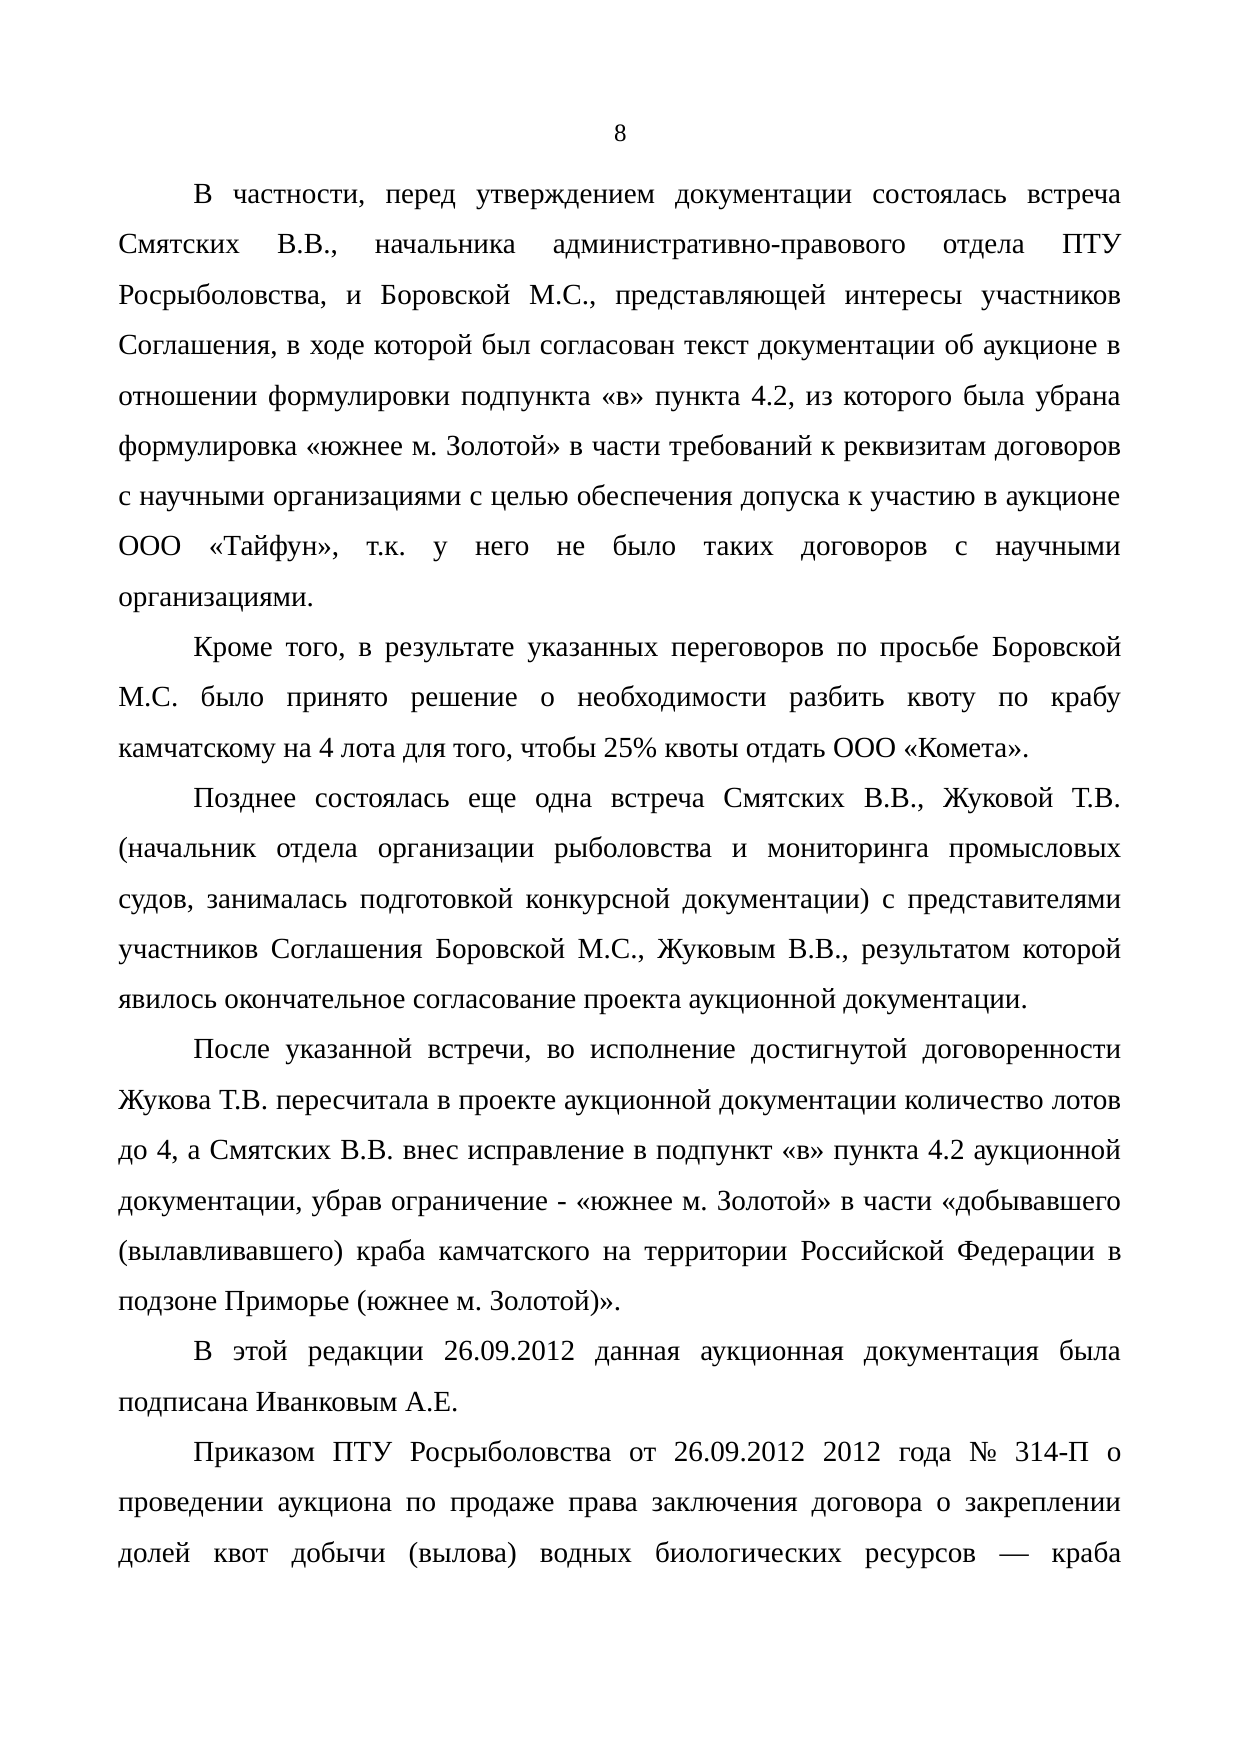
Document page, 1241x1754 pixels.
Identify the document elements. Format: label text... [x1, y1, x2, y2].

text Приказом ПТУ Росрыболовства от 26.09.2012 2012 года № 314-П о проведении аукциона по продаже права заключения договора о закреплении долей квот добычи (вылова) водных биологических ресурсов — краба [118, 1434, 1122, 1568]
text Кроме того, в результате указанных переговоров по просьбе Боровской М.С. было принято решение о необходимости разбить квоту по крабу камчатскому на 4 лота для того, чтобы 25% квоты отдать ООО «Комета». [118, 629, 1122, 763]
text В частности, перед утверждением документации состоялась встреча Смятских В.В., начальника административно-правового отдела ПТУ Росрыболовства, и Боровской М.С., представляющей интересы участников Соглашения, в ходе которой был согласован текст документации об аукционе в отношении формулировки подпункта «в» пункта 4.2, из которого была убрана формулировка «южнее м. Золотой» в части требований к реквизитам договоров с научными организациями с целью обеспечения допуска к участию в аукционе ООО «Тайфун», т.к. у него не было таких договоров с научными организациями. [118, 176, 1122, 612]
text После указанной встречи, во исполнение достигнутой договоренности Жукова Т.В. пересчитала в проекте аукционной документации количество лотов до 4, а Смятских В.В. внес исправление в подпункт «в» пункта 4.2 аукционной документации, убрав ограничение - «южнее м. Золотой» в части «добывавшего (вылавливавшего) краба камчатского на территории Российской Федерации в подзоне Приморье (южнее м. Золотой)». [118, 1032, 1122, 1317]
text В этой редакции 26.09.2012 данная аукционная документация была подписана Иванковым А.Е. [118, 1333, 1122, 1417]
text Позднее состоялась еще одна встреча Смятских В.В., Жуковой Т.В. (начальник отдела организации рыболовства и мониторинга промысловых судов, занималась подготовкой конкурсной документации) с представителями участников Соглашения Боровской М.С., Жуковым В.В., результатом которой явилось окончательное согласование проекта аукционной документации. [118, 780, 1122, 1015]
